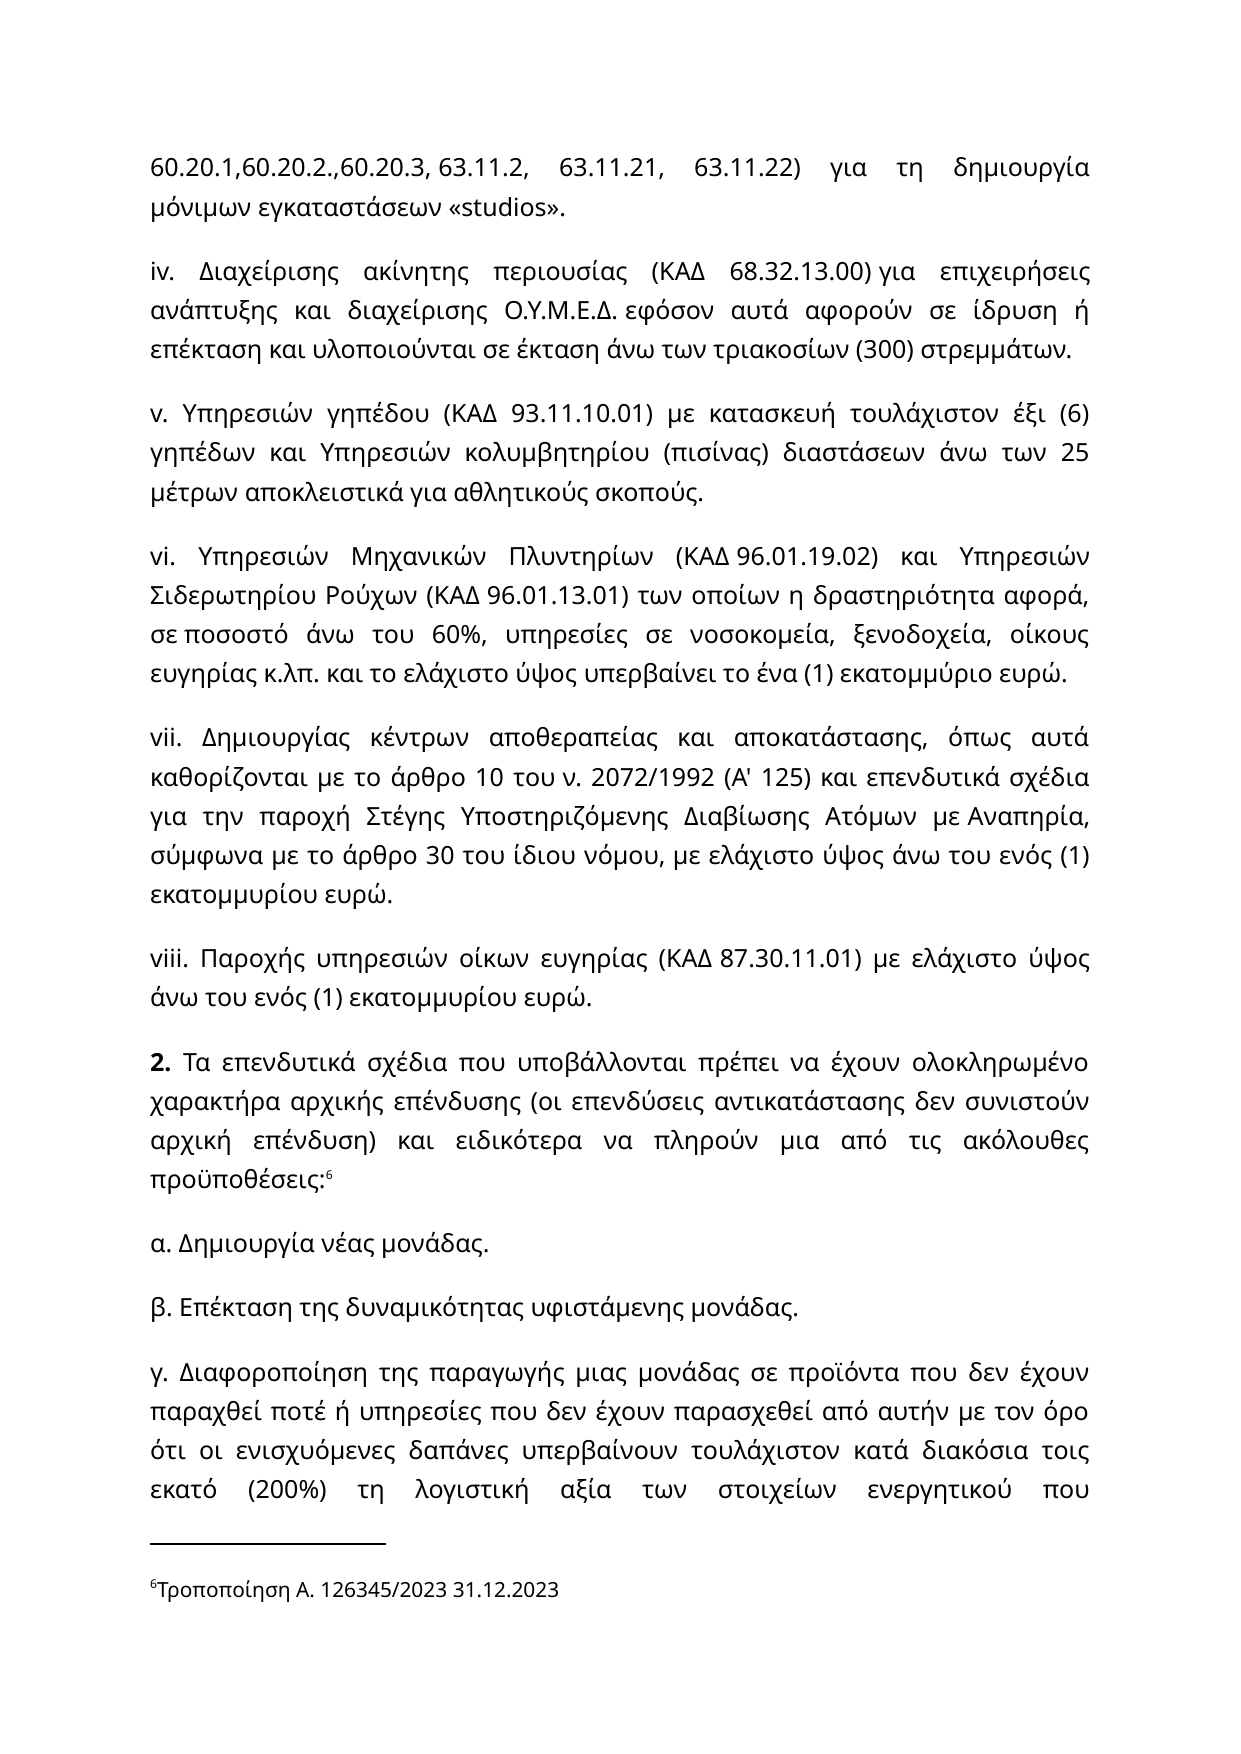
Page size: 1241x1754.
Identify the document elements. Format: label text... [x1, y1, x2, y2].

text α. Δημιουργία νέας μονάδας. [150, 1226, 1090, 1260]
text viii. Παροχής υπηρεσιών οίκων ευγηρίας (ΚΑΔ 87.30.11.01) με ελάχιστο ύψος άνω του ενός (1) εκατομμυρίου ευρώ. [150, 941, 1090, 1014]
text vi. Υπηρεσιών Μηχανικών Πλυντηρίων (ΚΑΔ 96.01.19.02) και Υπηρεσιών Σιδερωτηρίου Ρούχων (ΚΑΔ 96.01.13.01) των οποίων η δραστηριότητα αφορά, σε ποσοστό άνω του 60%, υπηρεσίες σε νοσοκομεία, ξενοδοχεία, οίκους ευγηρίας κ.λπ. και το ελάχιστο ύψος υπερβαίνει το ένα (1) εκατομμύριο ευρώ. [150, 538, 1090, 690]
text Τροποποίηση A. 126345/2023 31.12.2023 [150, 1576, 1090, 1604]
text vii. Δημιουργίας κέντρων αποθεραπείας και αποκατάστασης, όπως αυτά καθορίζονται με το άρθρο 10 του ν. 2072/1992 (Α' 125) και επενδυτικά σχέδια για την παροχή Στέγης Υποστηριζόμενης Διαβίωσης Ατόμων με Αναπηρία, σύμφωνα με το άρθρο 30 του ίδιου νόμου, με ελάχιστο ύψος άνω του ενός (1) εκατομμυρίου ευρώ. [150, 720, 1090, 911]
text v. Υπηρεσιών γηπέδου (ΚΑΔ 93.11.10.01) με κατασκευή τουλάχιστον έξι (6) γηπέδων και Υπηρεσιών κολυμβητηρίου (πισίνας) διαστάσεων άνω των 25 μέτρων αποκλειστικά για αθλητικούς σκοπούς. [150, 396, 1090, 508]
text 60.20.1,60.20.2.,60.20.3, 63.11.2, 63.11.21, 63.11.22) για τη δημιουργία μόνιμων εγκαταστάσεων «studios». [150, 150, 1090, 223]
text β. Επέκταση της δυναμικότητας υφιστάμενης μονάδας. [150, 1290, 1090, 1324]
text iv. Διαχείρισης ακίνητης περιουσίας (ΚΑΔ 68.32.13.00) για επιχειρήσεις ανάπτυξης και διαχείρισης Ο.Υ.Μ.Ε.Δ. εφόσον αυτά αφορούν σε ίδρυση ή επέκταση και υλοποιούνται σε έκταση άνω των τριακοσίων (300) στρεμμάτων. [150, 253, 1090, 366]
text 2. Τα επενδυτικά σχέδια που υποβάλλονται πρέπει να έχουν ολοκληρωμένο χαρακτήρα αρχικής επένδυσης (οι επενδύσεις αντικατάστασης δεν συνιστούν αρχική επένδυση) και ειδικότερα να πληρούν μια από τις ακόλουθες προϋποθέσεις: [150, 1044, 1090, 1196]
text γ. Διαφοροποίηση της παραγωγής μιας μονάδας σε προϊόντα που δεν έχουν παραχθεί ποτέ ή υπηρεσίες που δεν έχουν παρασχεθεί από αυτήν με τον όρο ότι οι ενισχυόμενες δαπάνες υπερβαίνουν τουλάχιστον κατά διακόσια τοις εκατό (200%) τη λογιστική αξία των στοιχείων ενεργητικού που [150, 1354, 1090, 1506]
